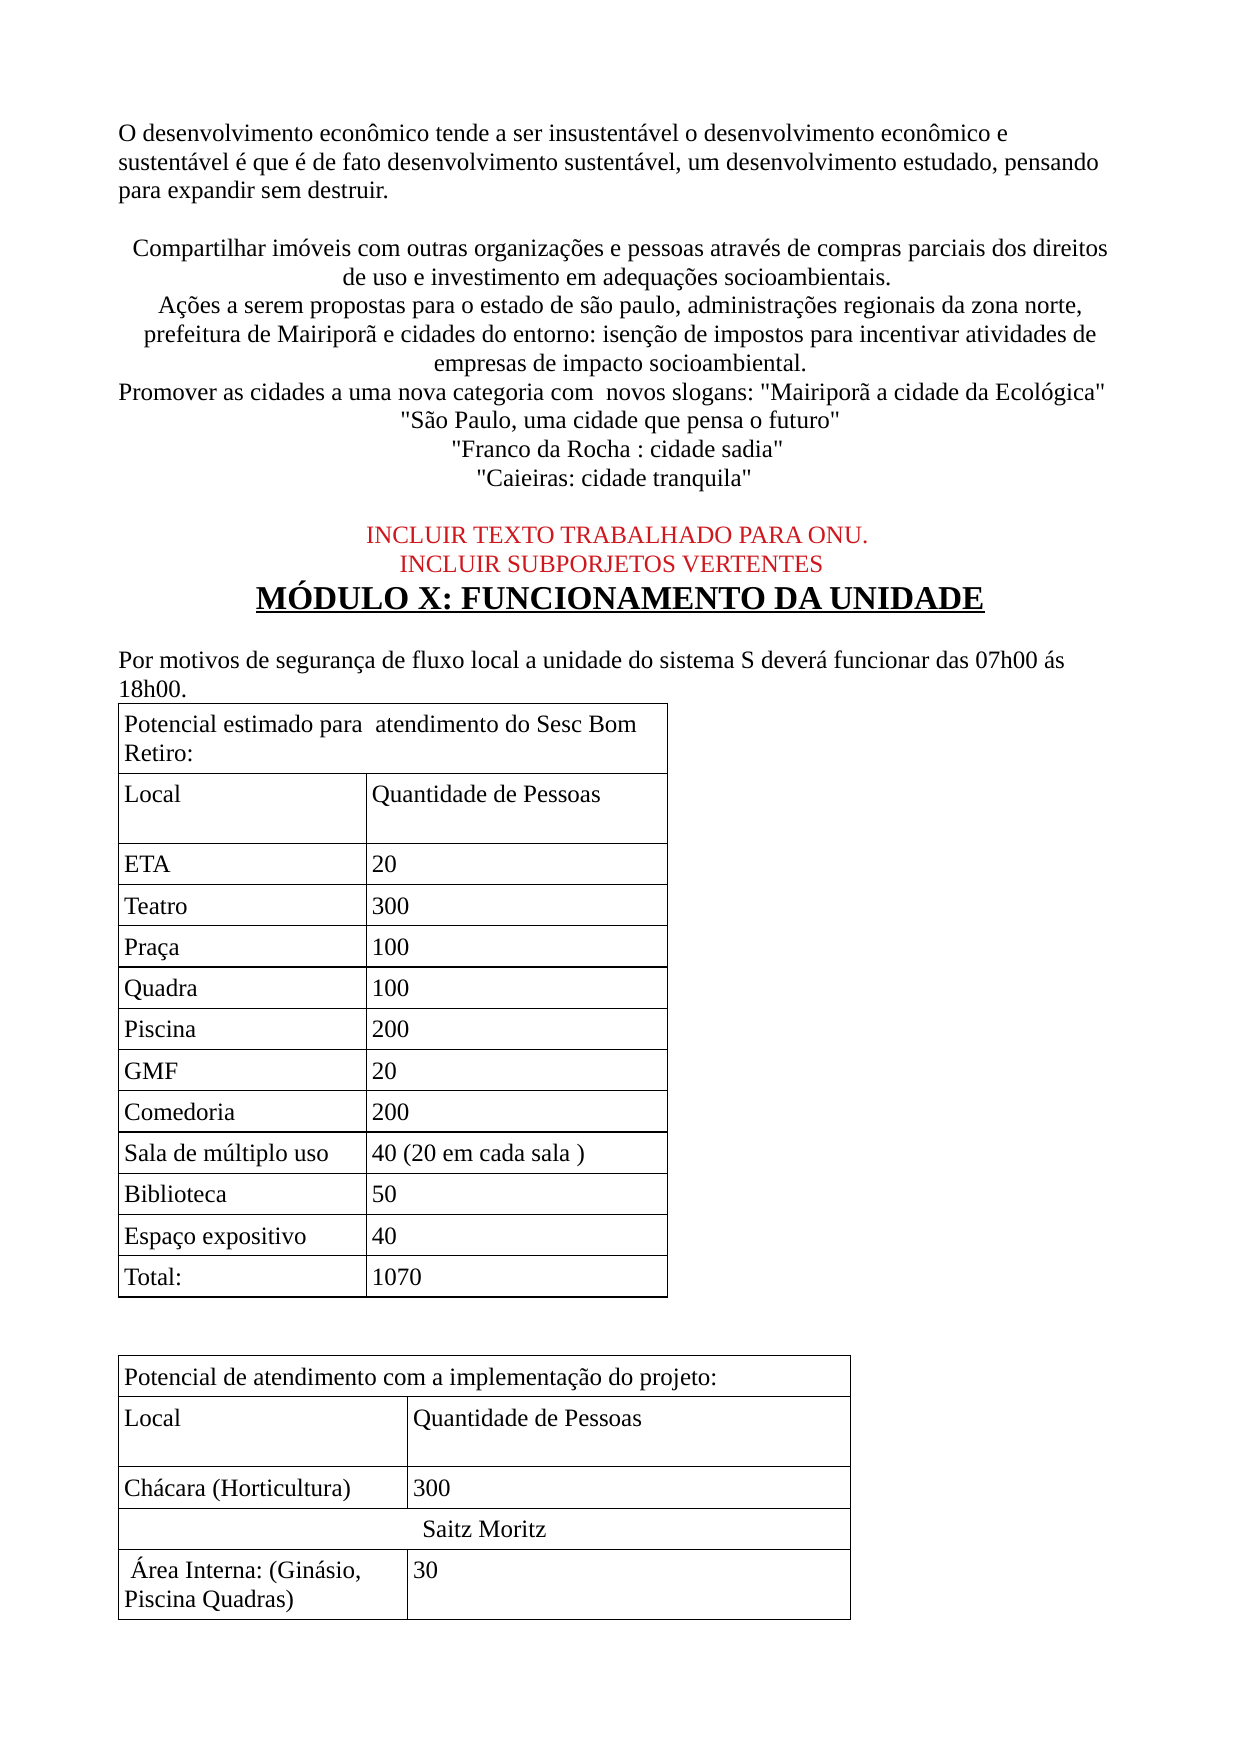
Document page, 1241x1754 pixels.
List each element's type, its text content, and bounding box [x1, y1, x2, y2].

table_cell Total: [119, 1256, 366, 1296]
table_cell Sala de múltiplo uso [119, 1133, 366, 1173]
text "Franco da Rocha : cidade sadia" [118, 434, 1122, 463]
table_cell Quantidade de Pessoas [367, 774, 667, 843]
text MÓDULO X: FUNCIONAMENTO DA UNIDADE [118, 578, 1122, 616]
text INCLUIR SUBPORJETOS VERTENTES [118, 549, 1122, 578]
table_cell 100 [367, 926, 667, 966]
table_header Potencial estimado para atendimento do Sesc Bom Retiro: [119, 704, 667, 773]
table_cell 40 (20 em cada sala ) [367, 1133, 667, 1173]
text Promover as cidades a uma nova categoria com novos slogans: "Mairiporã a cidade da Ecológica" [118, 377, 1122, 406]
table_cell Espaço expositivo [119, 1215, 366, 1255]
table_cell Praça [119, 926, 366, 966]
table_cell 30 [408, 1550, 850, 1619]
table_cell 300 [408, 1467, 850, 1507]
table_cell 200 [367, 1091, 667, 1131]
table_cell 50 [367, 1174, 667, 1214]
table_cell Saitz Moritz [119, 1509, 850, 1549]
table_cell Comedoria [119, 1091, 366, 1131]
table_cell 300 [367, 885, 667, 925]
table_header Potencial de atendimento com a implementação do projeto: [119, 1356, 850, 1396]
table_cell Chácara (Horticultura) [119, 1467, 407, 1507]
table_cell 20 [367, 844, 667, 884]
table_cell Biblioteca [119, 1174, 366, 1214]
text O desenvolvimento econômico tende a ser insustentável o desenvolvimento econômico e sustentável é que é de fato desenvolvimento sustentável, um desenvolvimento estudado, pensando para expandir sem destruir. [118, 118, 1122, 204]
table_cell Local [119, 1397, 407, 1466]
table_cell 200 [367, 1009, 667, 1049]
text INCLUIR TEXTO TRABALHADO PARA ONU. [118, 521, 1122, 549]
table_cell ETA [119, 844, 366, 884]
text "Caieiras: cidade tranquila" [118, 463, 1122, 492]
table_cell Área Interna: (Ginásio, Piscina Quadras) [119, 1550, 407, 1619]
text Por motivos de segurança de fluxo local a unidade do sistema S deverá funcionar das 07h00 ás 18h00. [118, 645, 1122, 703]
text Compartilhar imóveis com outras organizações e pessoas através de compras parciais dos direitos de uso e investimento em adequações socioambientais. [118, 233, 1122, 291]
text "São Paulo, uma cidade que pensa o futuro" [118, 406, 1122, 434]
table_cell Quantidade de Pessoas [408, 1397, 850, 1466]
table_cell Local [119, 774, 366, 843]
table_cell 40 [367, 1215, 667, 1255]
table_cell GMF [119, 1050, 366, 1090]
table_cell 20 [367, 1050, 667, 1090]
table_cell Quadra [119, 968, 366, 1008]
text Ações a serem propostas para o estado de são paulo, administrações regionais da zona norte, prefeitura de Mairiporã e cidades do entorno: isenção de impostos para incentivar atividades de empresas de impacto socioambiental. [118, 291, 1122, 377]
table_cell Piscina [119, 1009, 366, 1049]
table_cell Teatro [119, 885, 366, 925]
table_cell 1070 [367, 1256, 667, 1296]
table_cell 100 [367, 968, 667, 1008]
